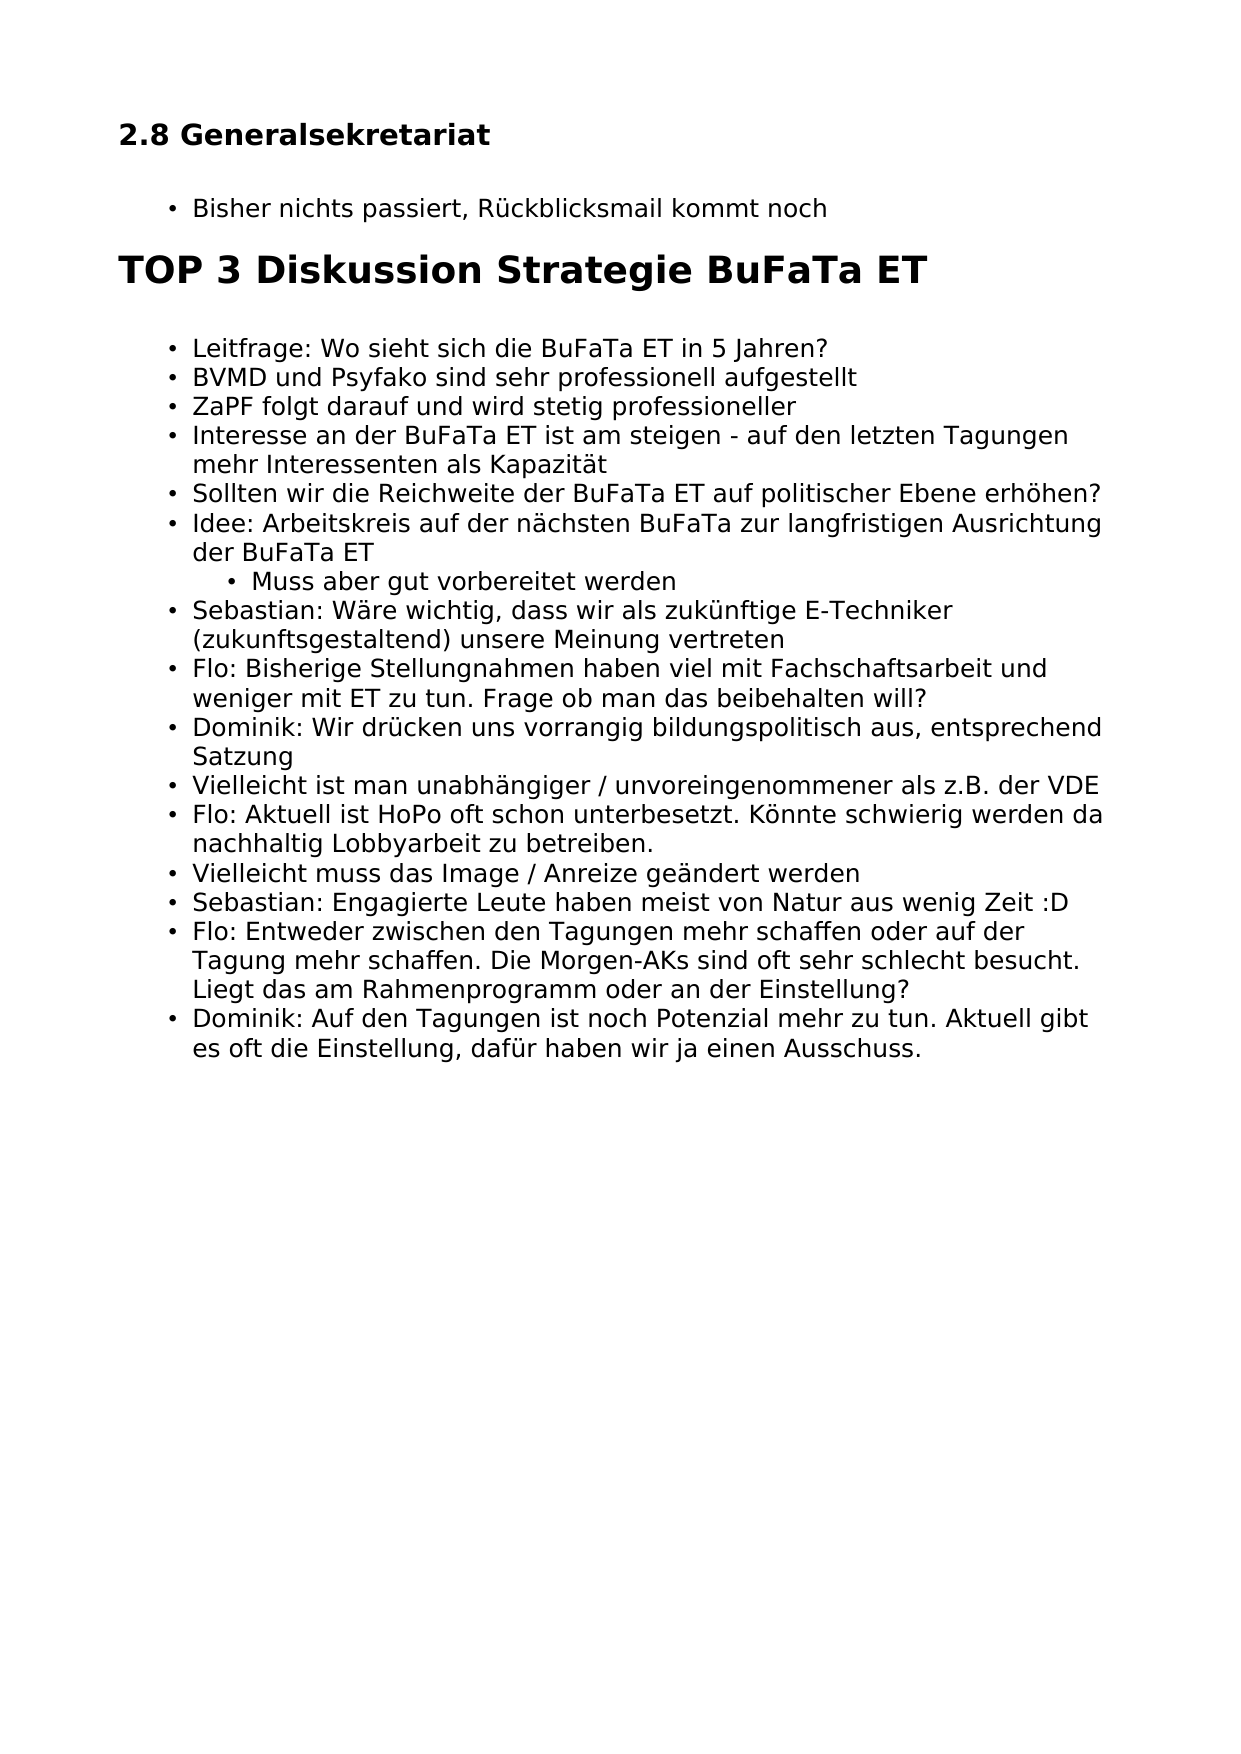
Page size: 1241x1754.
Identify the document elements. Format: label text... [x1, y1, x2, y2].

list Bisher nichts passiert, Rückblicksmail kommt noch [177, 194, 1122, 223]
list Vielleicht muss das Image / Anreize geändert werden [177, 859, 1122, 888]
list Flo: Entweder zwischen den Tagungen mehr schaffen oder auf der Tagung mehr schaffen. Die Morgen-AKs sind oft sehr schlecht besucht. Liegt das am Rahmenprogramm oder an der Einstellung? [177, 917, 1122, 1005]
list Leitfrage: Wo sieht sich die BuFaTa ET in 5 Jahren? [177, 334, 1122, 363]
list Dominik: Wir drücken uns vorrangig bildungspolitisch aus, entsprechend Satzung [177, 713, 1122, 771]
list Flo: Bisherige Stellungnahmen haben viel mit Fachschaftsarbeit und weniger mit ET zu tun. Frage ob man das beibehalten will? [177, 655, 1122, 713]
subtitle 2.8 Generalsekretariat [118, 118, 1122, 152]
list Sollten wir die Reichweite der BuFaTa ET auf politischer Ebene erhöhen? [177, 480, 1122, 509]
list Vielleicht ist man unabhängiger / unvoreingenommener als z.B. der VDE [177, 771, 1122, 801]
subtitle TOP 3 Diskussion Strategie BuFaTa ET [118, 248, 1122, 292]
list Muss aber gut vorbereitet werden [236, 567, 1122, 596]
list Sebastian: Wäre wichtig, dass wir als zukünftige E-Techniker (zukunftsgestaltend) unsere Meinung vertreten [177, 596, 1122, 655]
list Interesse an der BuFaTa ET ist am steigen - auf den letzten Tagungen mehr Interessenten als Kapazität [177, 421, 1122, 480]
list Dominik: Auf den Tagungen ist noch Potenzial mehr zu tun. Aktuell gibt es oft die Einstellung, dafür haben wir ja einen Ausschuss. [177, 1005, 1122, 1063]
list BVMD und Psyfako sind sehr professionell aufgestellt [177, 363, 1122, 392]
list Flo: Aktuell ist HoPo oft schon unterbesetzt. Könnte schwierig werden da nachhaltig Lobbyarbeit zu betreiben. [177, 801, 1122, 859]
list Idee: Arbeitskreis auf der nächsten BuFaTa zur langfristigen Ausrichtung der BuFaTa ET [177, 509, 1122, 567]
list Sebastian: Engagierte Leute haben meist von Natur aus wenig Zeit :D [177, 888, 1122, 917]
list ZaPF folgt darauf und wird stetig professioneller [177, 392, 1122, 421]
